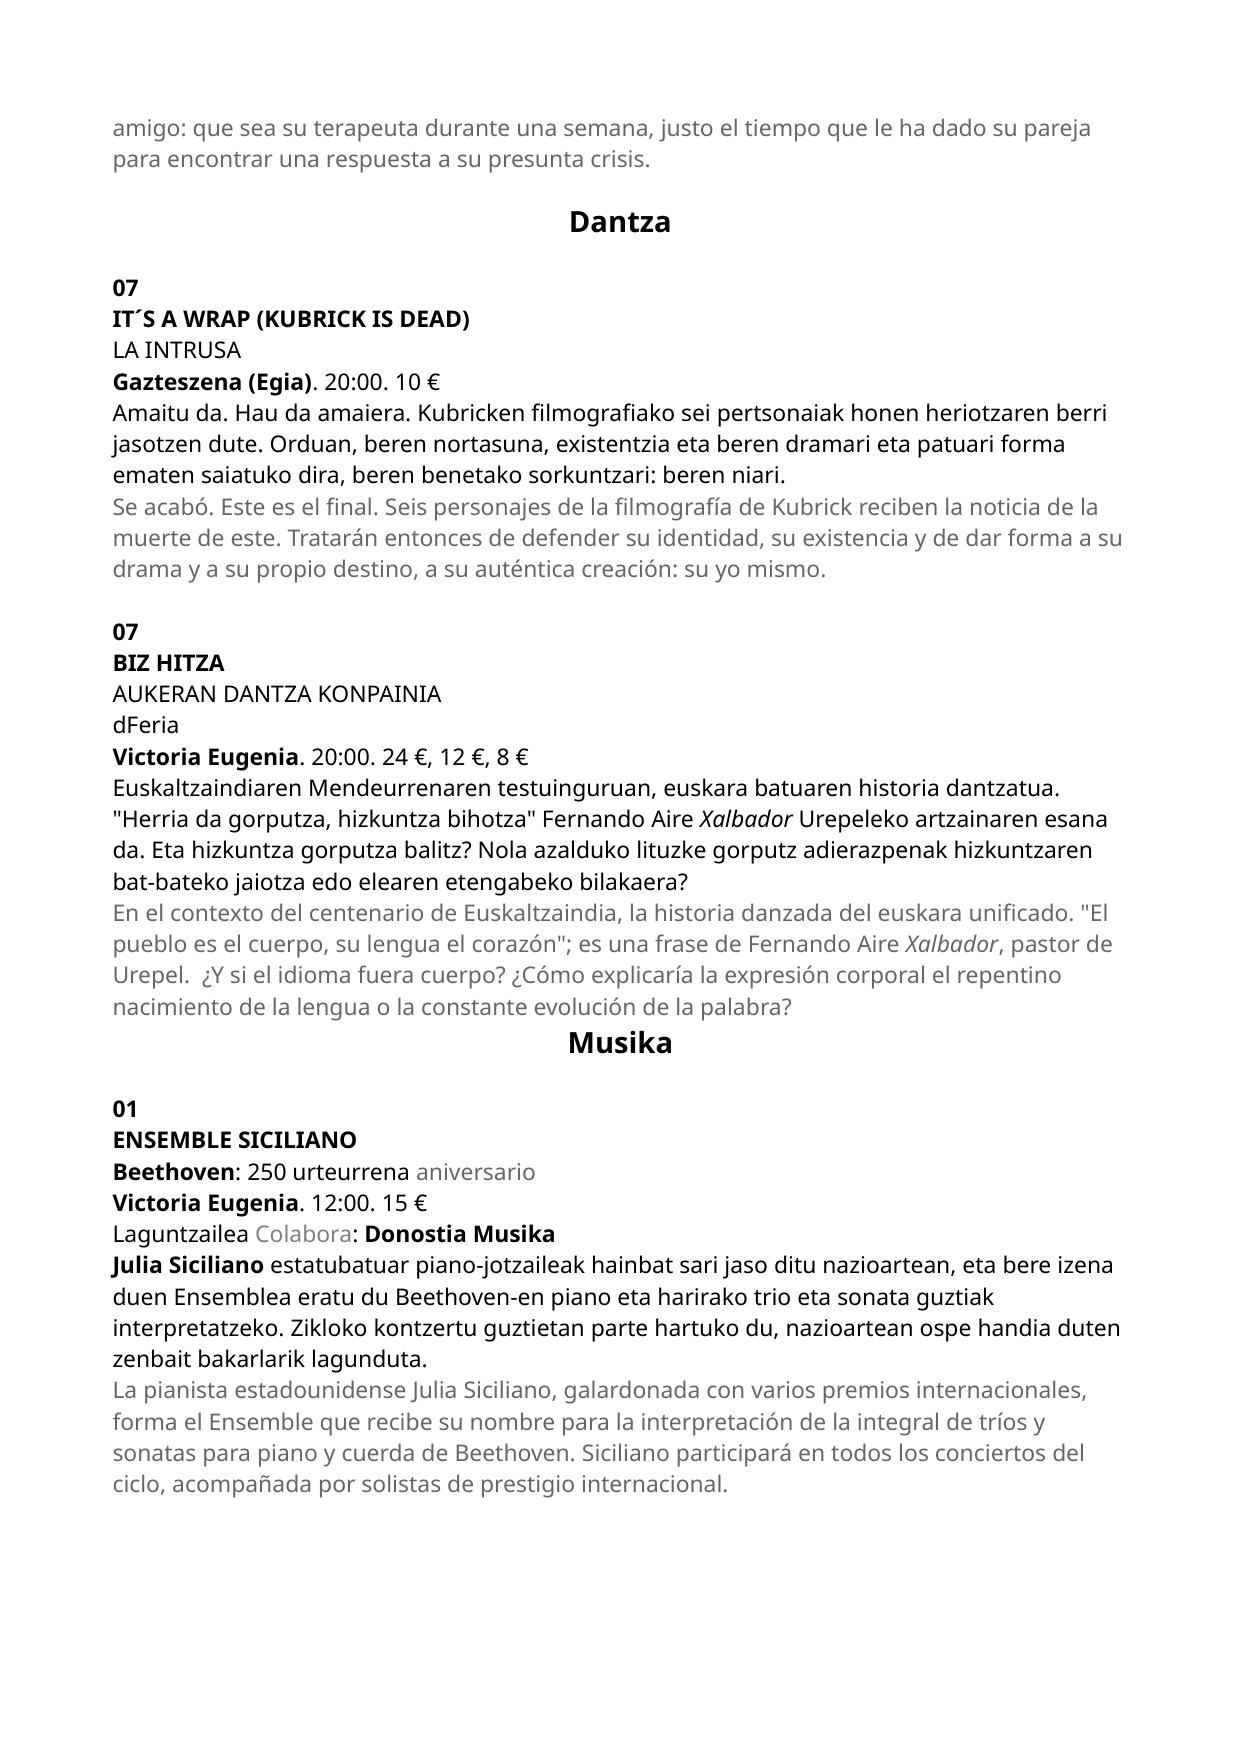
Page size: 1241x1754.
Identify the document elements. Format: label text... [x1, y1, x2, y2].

subtitle 01 [112, 1093, 1128, 1124]
text Euskaltzaindiaren Mendeurrenaren testuinguruan, euskara batuaren historia dantzatua. "Herria da gorputza, hizkuntza bihotza" Fernando Aire Xalbador Urepeleko artzainaren esana da. Eta hizkuntza gorputza balitz? Nola azalduko lituzke gorputz adierazpenak hizkuntzaren bat-bateko jaiotza edo elearen etengabeko bilakaera? [112, 772, 1128, 897]
text Victoria Eugenia. 12:00. 15 € [112, 1187, 1128, 1218]
text Dantza [112, 201, 1128, 241]
subtitle Biz hitza [112, 647, 1128, 678]
text Ensemble siciliano [112, 1124, 1128, 1155]
subtitle La intrusa [112, 334, 1128, 366]
text Victoria Eugenia. 20:00. 24 €, 12 €, 8 € [112, 741, 1128, 772]
text Musika [112, 1022, 1128, 1062]
text dFeria [112, 709, 1128, 741]
subtitle it´s a wrap (kubrick is dead) [112, 303, 1128, 334]
text Amaitu da. Hau da amaiera. Kubricken filmografiako sei pertsonaiak honen heriotzaren berri jasotzen dute. Orduan, beren nortasuna, existentzia eta beren dramari eta patuari forma ematen saiatuko dira, beren benetako sorkuntzari: beren niari. [112, 397, 1128, 491]
text Gazteszena (Egia). 20:00. 10 € [112, 366, 1128, 397]
subtitle Aukeran dantza konpainia [112, 678, 1128, 709]
text amigo: que sea su terapeuta durante una semana, justo el tiempo que le ha dado su pareja para encontrar una respuesta a su presunta crisis. [112, 112, 1128, 175]
subtitle 07 [112, 616, 1128, 647]
text La pianista estadounidense Julia Siciliano, galardonada con varios premios internacionales, forma el Ensemble que recibe su nombre para la interpretación de la integral de tríos y sonatas para piano y cuerda de Beethoven. Siciliano participará en todos los conciertos del ciclo, acompañada por solistas de prestigio internacional. [112, 1374, 1128, 1499]
text En el contexto del centenario de Euskaltzaindia, la historia danzada del euskara unificado. "El pueblo es el cuerpo, su lengua el corazón"; es una frase de Fernando Aire Xalbador, pastor de Urepel. ¿Y si el idioma fuera cuerpo? ¿Cómo explicaría la expresión corporal el repentino nacimiento de la lengua o la constante evolución de la palabra? [112, 897, 1128, 1022]
subtitle 07 [112, 272, 1128, 303]
text Beethoven: 250 urteurrena aniversario [112, 1155, 1128, 1187]
text Se acabó. Este es el final. Seis personajes de la filmografía de Kubrick reciben la noticia de la muerte de este. Tratarán entonces de defender su identidad, su existencia y de dar forma a su drama y a su propio destino, a su auténtica creación: su yo mismo. [112, 491, 1128, 584]
text Julia Siciliano estatubatuar piano-jotzaileak hainbat sari jaso ditu nazioartean, eta bere izena duen Ensemblea eratu du Beethoven-en piano eta harirako trio eta sonata guztiak interpretatzeko. Zikloko kontzertu guztietan parte hartuko du, nazioartean ospe handia duten zenbait bakarlarik lagunduta. [112, 1249, 1128, 1374]
text Laguntzailea Colabora: Donostia Musika [112, 1218, 1128, 1249]
